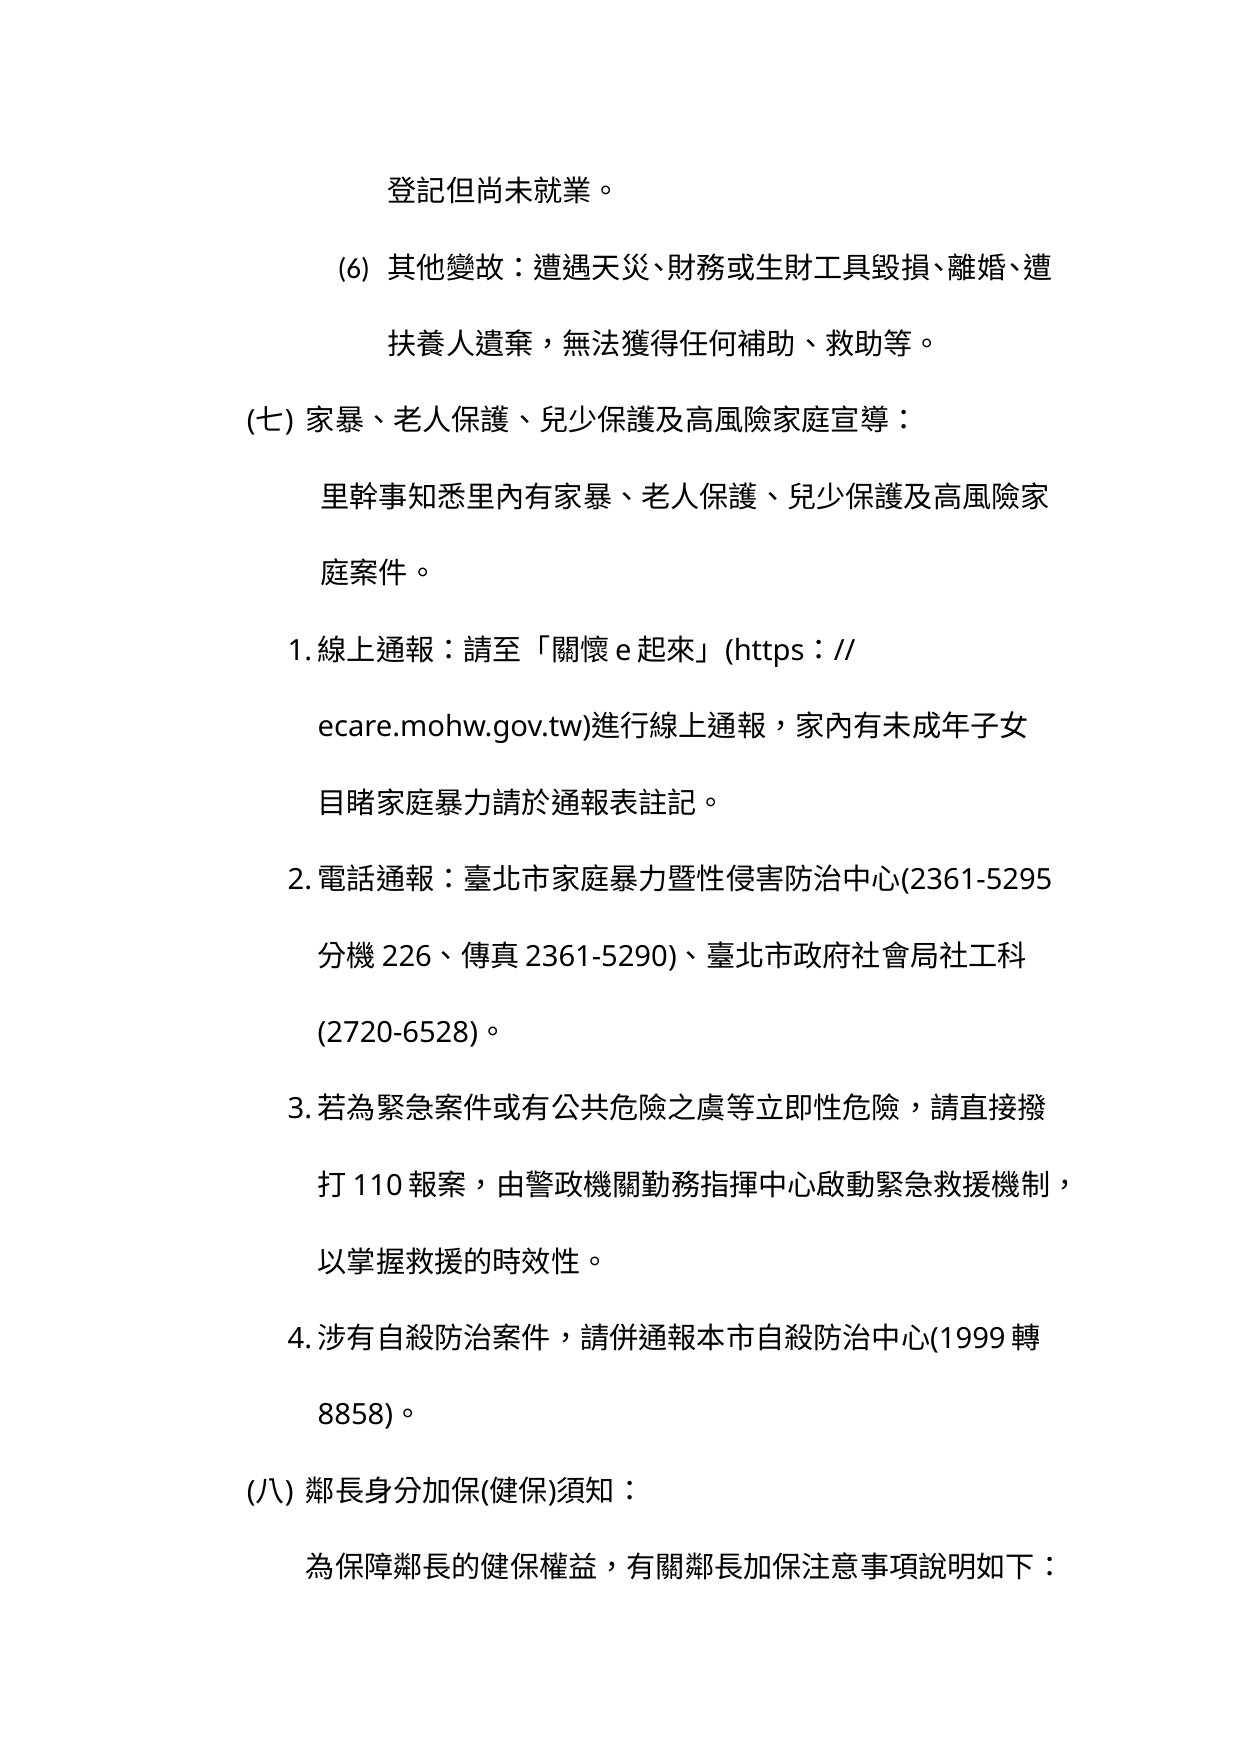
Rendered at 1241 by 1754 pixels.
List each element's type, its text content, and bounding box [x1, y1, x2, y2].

text 為保障鄰長的健保權益，有關鄰長加保注意事項說明如下： [306, 1527, 1053, 1603]
text 里幹事知悉里內有家暴、老人保護、兒少保護及高風險家庭案件。 [320, 456, 1053, 609]
list 涉有自殺防治案件，請併通報本市自殺防治中心(1999轉8858)。 [287, 1297, 1053, 1450]
list 電話通報：臺北市家庭暴力暨性侵害防治中心(2361-5295分機226、傳真2361-5290)、臺北市政府社會局社工科(2720-6528)。 [287, 839, 1053, 1068]
list 其他變故：遭遇天災、財務或生財工具毀損、離婚、遭扶養人遺棄，無法獲得任何補助、救助等。 [337, 227, 1053, 380]
list 鄰長身分加保(健保)須知： [247, 1450, 1053, 1527]
list 線上通報：請至「關懷e起來」(https：//ecare.mohw.gov.tw)進行線上通報，家內有未成年子女目睹家庭暴力請於通報表註記。 [287, 609, 1053, 839]
list 登記但尚未就業。 [337, 151, 1053, 227]
list 家暴、老人保護、兒少保護及高風險家庭宣導： [247, 380, 1053, 456]
list 若為緊急案件或有公共危險之虞等立即性危險，請直接撥打110報案，由警政機關勤務指揮中心啟動緊急救援機制，以掌握救援的時效性。 [287, 1068, 1053, 1297]
